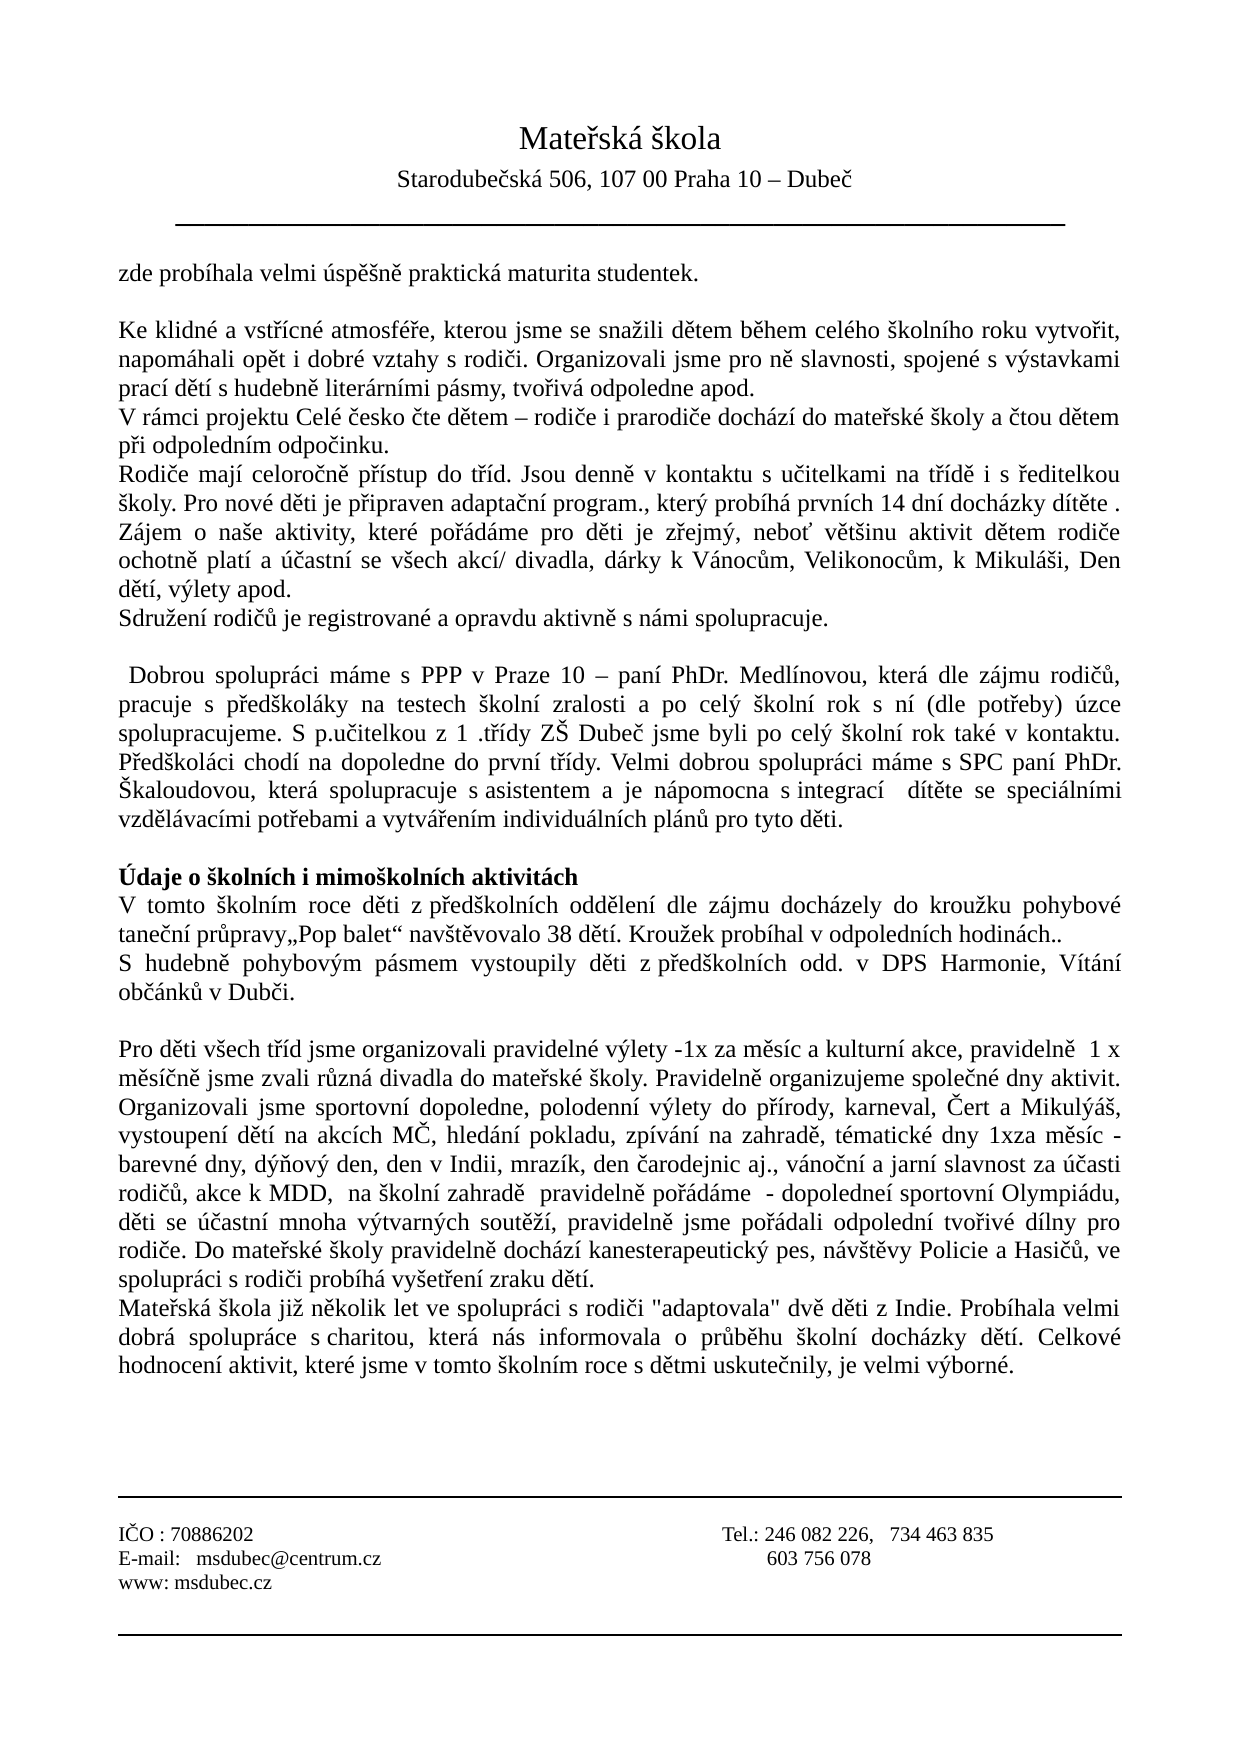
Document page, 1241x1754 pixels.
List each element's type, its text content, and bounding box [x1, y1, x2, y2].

text V rámci projektu Celé česko čte dětem – rodiče i prarodiče dochází do mateřské školy a čtou dětem při odpoledním odpočinku. [118, 402, 1122, 459]
text Sdružení rodičů je registrované a opravdu aktivně s námi spolupracuje. [118, 603, 1122, 632]
text V tomto školním roce děti z předškolních oddělení dle zájmu docházely do kroužku pohybové taneční průpravy„Pop balet“ navštěvovalo 38 dětí. Kroužek probíhal v odpoledních hodinách.. [118, 890, 1122, 948]
text Mateřská škola již několik let ve spolupráci s rodiči "adaptovala" dvě děti z Indie. Probíhala velmi dobrá spolupráce s charitou, která nás informovala o průběhu školní docházky dětí. Celkové hodnocení aktivit, které jsme v tomto školním roce s dětmi uskutečnily, je velmi výborné. [118, 1293, 1122, 1379]
text zde probíhala velmi úspěšně praktická maturita studentek. [118, 258, 1122, 287]
text Pro děti všech tříd jsme organizovali pravidelné výlety -1x za měsíc a kulturní akce, pravidelně 1 x měsíčně jsme zvali různá divadla do mateřské školy. Pravidelně organizujeme společné dny aktivit. Organizovali jsme sportovní dopoledne, polodenní výlety do přírody, karneval, Čert a Mikulýáš, vystoupení dětí na akcích MČ, hledání pokladu, zpívání na zahradě, tématické dny 1xza měsíc - barevné dny, dýňový den, den v Indii, mrazík, den čarodejnic aj., vánoční a jarní slavnost za účasti rodičů, akce k MDD, na školní zahradě pravidelně pořádáme - dopoledneí sportovní Olympiádu, děti se účastní mnoha výtvarných soutěží, pravidelně jsme pořádali odpolední tvořivé dílny pro rodiče. Do mateřské školy pravidelně dochází kanesterapeutický pes, návštěvy Policie a Hasičů, ve spolupráci s rodiči probíhá vyšetření zraku dětí. [118, 1034, 1122, 1293]
text Dobrou spolupráci máme s PPP v Praze 10 – paní PhDr. Medlínovou, která dle zájmu rodičů, pracuje s předškoláky na testech školní zralosti a po celý školní rok s ní (dle potřeby) úzce spolupracujeme. S p.učitelkou z 1 .třídy ZŠ Dubeč jsme byli po celý školní rok také v kontaktu. Předškoláci chodí na dopoledne do první třídy. Velmi dobrou spolupráci máme s SPC paní PhDr. Škaloudovou, která spolupracuje s asistentem a je nápomocna s integrací dítěte se speciálními vzdělávacími potřebami a vytvářením individuálních plánů pro tyto děti. [118, 660, 1122, 833]
text S hudebně pohybovým pásmem vystoupily děti z předškolních odd. v DPS Harmonie, Vítání občánků v Dubči. [118, 948, 1122, 1005]
text Údaje o školních i mimoškolních aktivitách [118, 862, 1122, 890]
text Rodiče mají celoročně přístup do tříd. Jsou denně v kontaktu s učitelkami na třídě i s ředitelkou školy. Pro nové děti je připraven adaptační program., který probíhá prvních 14 dní docházky dítěte . Zájem o naše aktivity, které pořádáme pro děti je zřejmý, neboť většinu aktivit dětem rodiče ochotně platí a účastní se všech akcí/ divadla, dárky k Vánocům, Velikonocům, k Mikuláši, Den dětí, výlety apod. [118, 459, 1122, 603]
text Ke klidné a vstřícné atmosféře, kterou jsme se snažili dětem během celého školního roku vytvořit, napomáhali opět i dobré vztahy s rodiči. Organizovali jsme pro ně slavnosti, spojené s výstavkami prací dětí s hudebně literárními pásmy, tvořivá odpoledne apod. [118, 315, 1122, 402]
